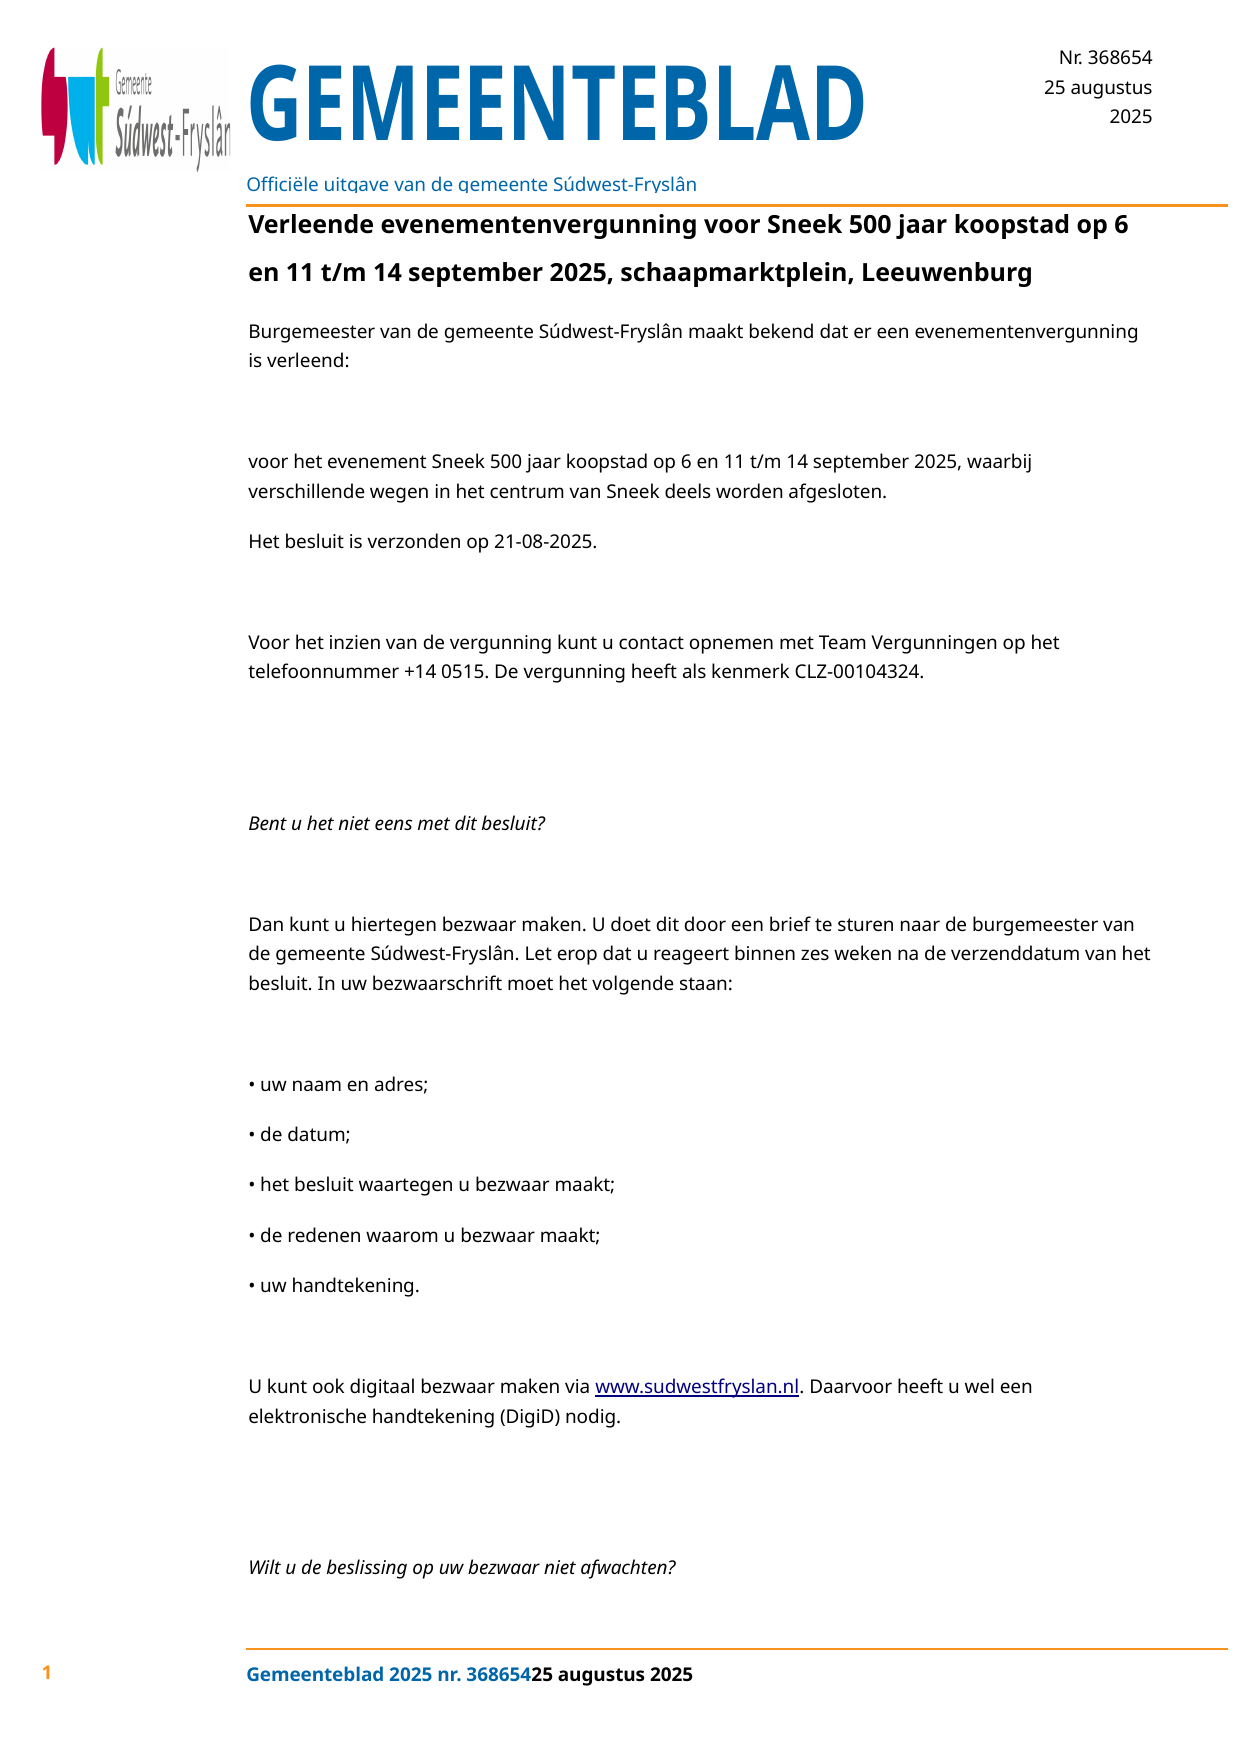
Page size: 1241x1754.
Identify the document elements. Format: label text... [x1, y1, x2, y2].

text • de redenen waarom u bezwaar maakt; [248, 1222, 1152, 1248]
text • uw handtekening. [248, 1272, 1152, 1298]
text Burgemeester van de gemeente Súdwest-Fryslân maakt bekend dat er een evenementenvergunning is verleend: [248, 318, 1152, 373]
text voor het evenement Sneek 500 jaar koopstad op 6 en 11 t/m 14 september 2025, waarbij verschillende wegen in het centrum van Sneek deels worden afgesloten. [248, 448, 1152, 504]
text Wilt u de beslissing op uw bezwaar niet afwachten? [248, 1554, 1152, 1580]
text • het besluit waartegen u bezwaar maakt; [248, 1172, 1152, 1197]
text Bent u het niet eens met dit besluit? [248, 810, 1152, 836]
text • de datum; [248, 1121, 1152, 1147]
text U kunt ook digitaal bezwaar maken via www.sudwestfryslan.nl. Daarvoor heeft u wel een elektronische handtekening (DigiD) nodig. [248, 1373, 1152, 1429]
text • uw naam en adres; [248, 1071, 1152, 1097]
text Dan kunt u hiertegen bezwaar maken. U doet dit door een brief te sturen naar de burgemeester van de gemeente Súdwest-Fryslân. Let erop dat u reageert binnen zes weken na de verzenddatum van het besluit. In uw bezwaarschrift moet het volgende staan: [248, 911, 1152, 996]
text Voor het inzien van de vergunning kunt u contact opnemen met Team Vergunningen op het telefoonnummer +14 0515. De vergunning heeft als kenmerk CLZ-00104324. [248, 629, 1152, 684]
text Verleende evenementenvergunning voor Sneek 500 jaar koopstad op 6 en 11 t/m 14 september 2025, schaapmarktplein, Leeuwenburg [248, 207, 1152, 288]
picture [41, 47, 231, 172]
text Het besluit is verzonden op 21-08-2025. [248, 528, 1152, 554]
